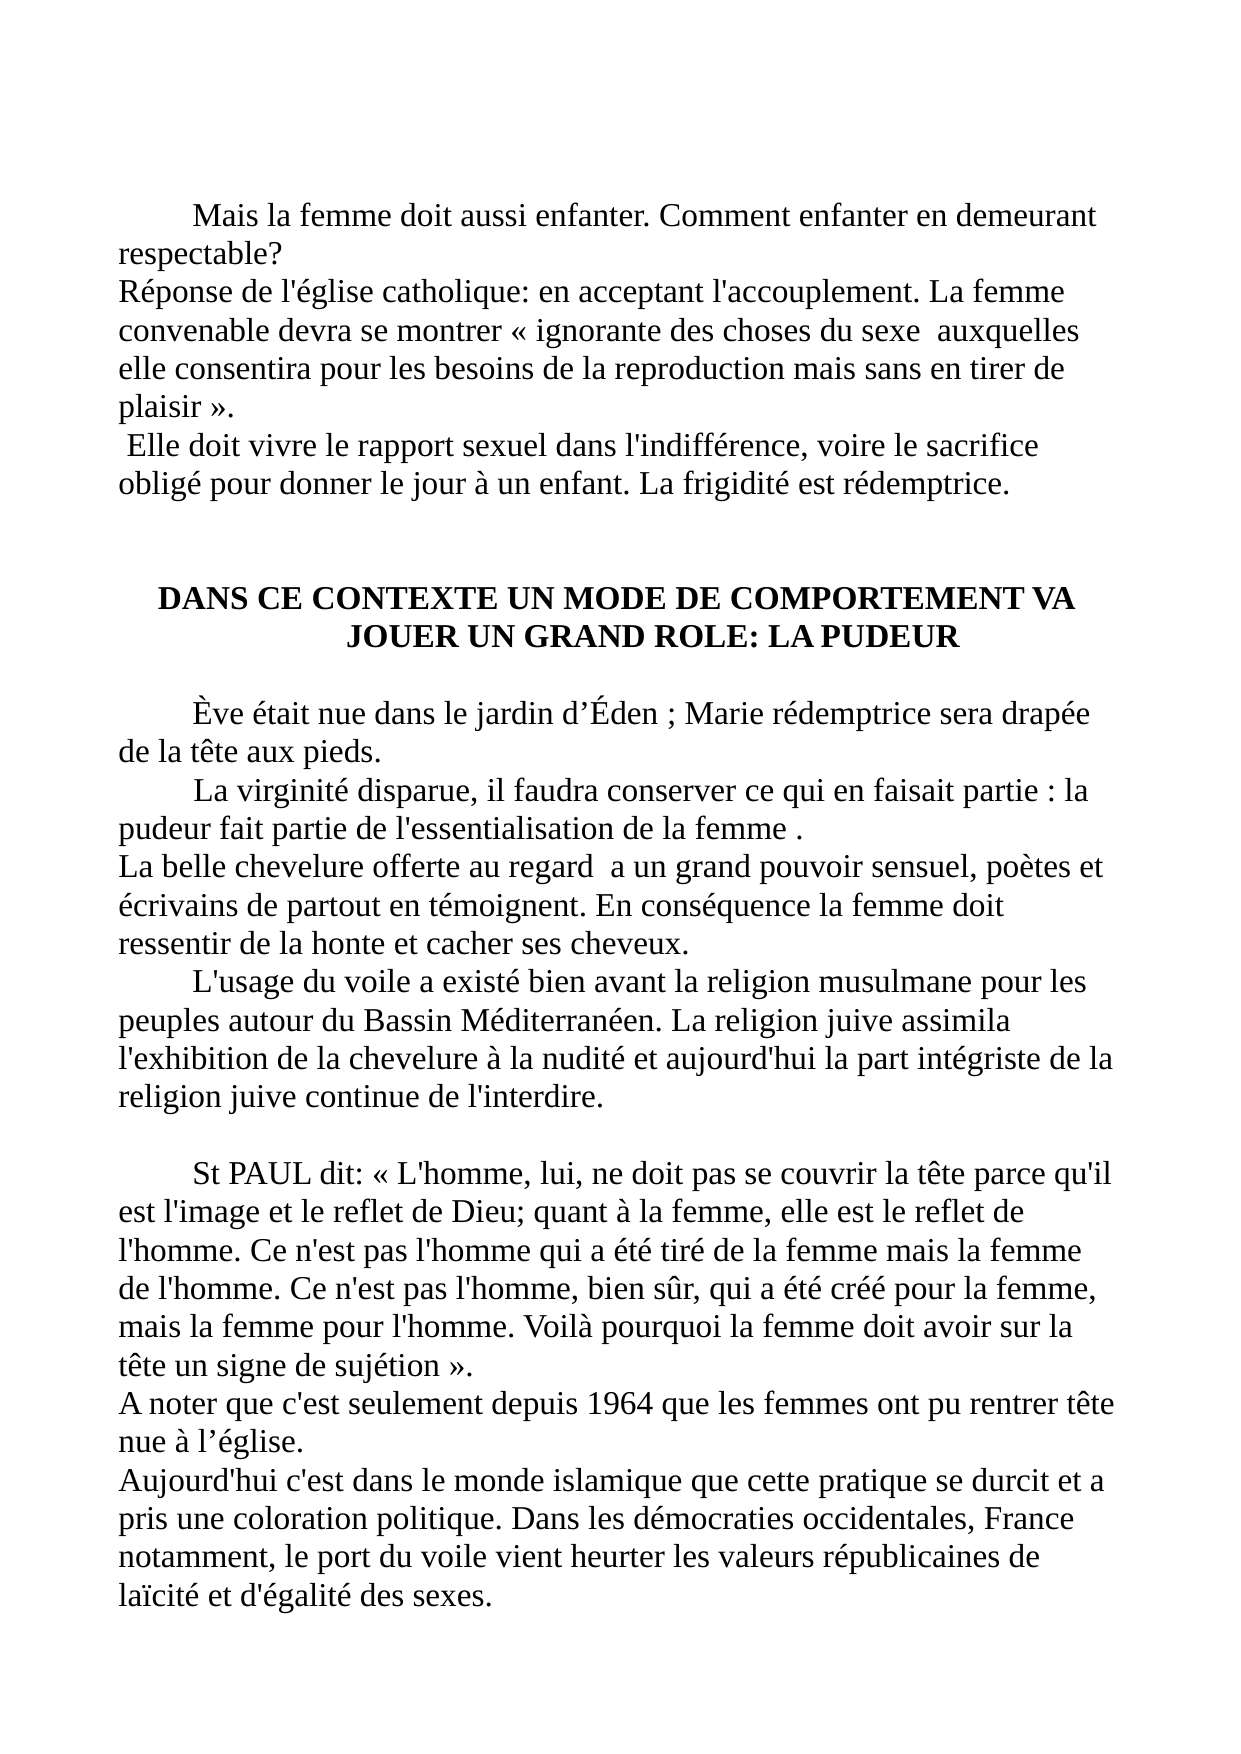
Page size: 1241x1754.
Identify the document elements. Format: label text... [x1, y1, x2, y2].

text Ève était nue dans le jardin d’Éden ; Marie rédemptrice sera drapée de la tête aux pieds. [118, 693, 1122, 770]
text A noter que c'est seulement depuis 1964 que les femmes ont pu rentrer tête nue à l’église. [118, 1383, 1122, 1460]
text La belle chevelure offerte au regard a un grand pouvoir sensuel, poètes et écrivains de partout en témoignent. En conséquence la femme doit ressentir de la honte et cacher ses cheveux. [118, 846, 1122, 961]
text La virginité disparue, il faudra conserver ce qui en faisait partie : la pudeur fait partie de l'essentialisation de la femme . [118, 770, 1122, 846]
text Réponse de l'église catholique: en acceptant l'accouplement. La femme convenable devra se montrer « ignorante des choses du sexe auxquelles elle consentira pour les besoins de la reproduction mais sans en tirer de plaisir ». [118, 271, 1122, 425]
text St PAUL dit: « L'homme, lui, ne doit pas se couvrir la tête parce qu'il est l'image et le reflet de Dieu; quant à la femme, elle est le reflet de l'homme. Ce n'est pas l'homme qui a été tiré de la femme mais la femme de l'homme. Ce n'est pas l'homme, bien sûr, qui a été créé pour la femme, mais la femme pour l'homme. Voilà pourquoi la femme doit avoir sur la tête un signe de sujétion ». [118, 1153, 1122, 1383]
text DANS CE CONTEXTE UN MODE DE COMPORTEMENT VA JOUER UN GRAND ROLE: LA PUDEUR [118, 578, 1122, 655]
text Aujourd'hui c'est dans le monde islamique que cette pratique se durcit et a pris une coloration politique. Dans les démocraties occidentales, France notamment, le port du voile vient heurter les valeurs républicaines de laïcité et d'égalité des sexes. [118, 1460, 1122, 1613]
text Elle doit vivre le rapport sexuel dans l'indifférence, voire le sacrifice obligé pour donner le jour à un enfant. La frigidité est rédemptrice. [118, 425, 1122, 501]
text L'usage du voile a existé bien avant la religion musulmane pour les peuples autour du Bassin Méditerranéen. La religion juive assimila l'exhibition de la chevelure à la nudité et aujourd'hui la part intégriste de la religion juive continue de l'interdire. [118, 961, 1122, 1115]
text Mais la femme doit aussi enfanter. Comment enfanter en demeurant respectable? [118, 195, 1122, 271]
